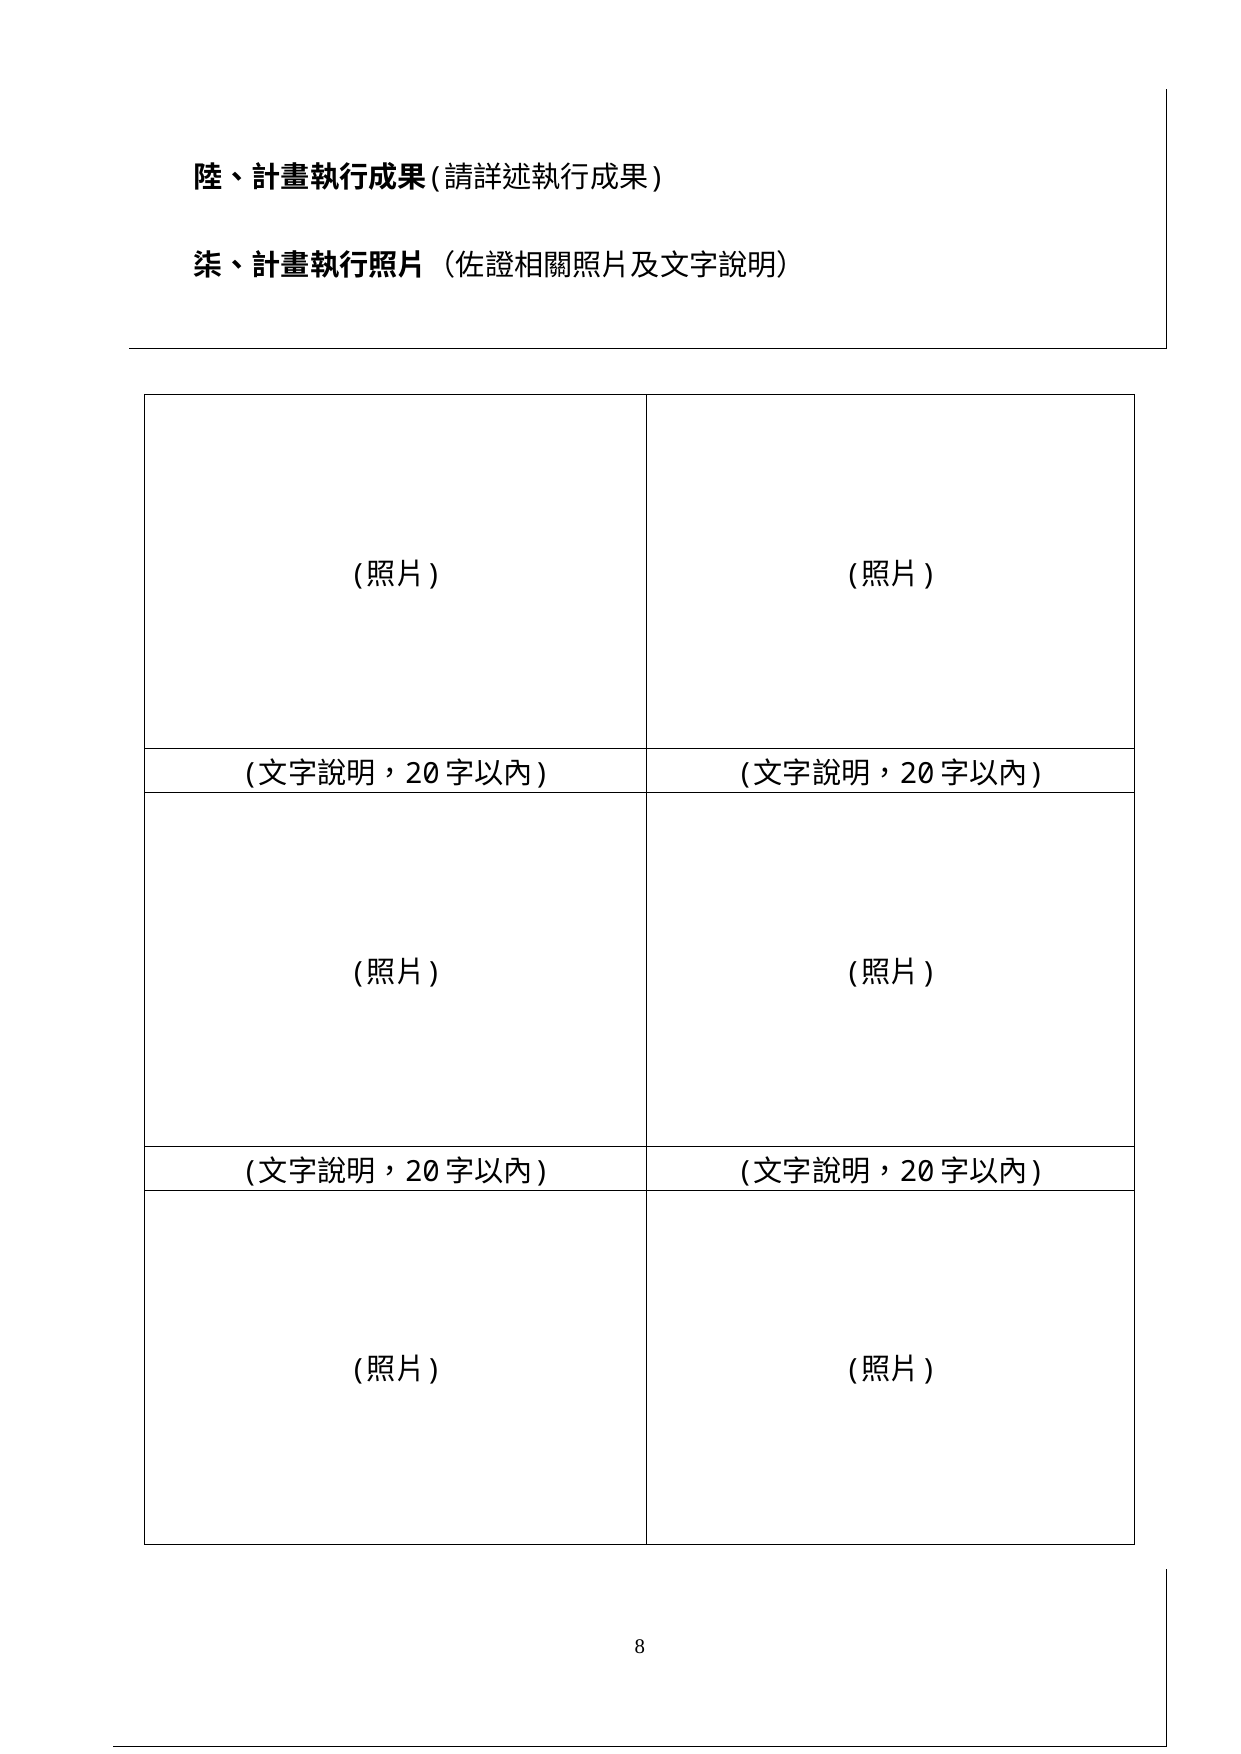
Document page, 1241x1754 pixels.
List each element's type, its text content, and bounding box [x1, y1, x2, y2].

table_cell (文字說明，20字以內) [145, 1147, 646, 1189]
list 計畫執行成果(請詳述執行成果) [128, 89, 1166, 177]
table_cell (照片) [145, 1191, 646, 1544]
table_header (照片) [145, 395, 646, 748]
table_cell (文字說明，20字以內) [647, 1147, 1134, 1189]
list 計畫執行照片（佐證相關照片及文字說明） [128, 177, 1167, 348]
table_cell (照片) [647, 793, 1134, 1146]
table_cell (照片) [145, 793, 646, 1146]
table_cell (文字說明，20字以內) [145, 749, 646, 792]
table_cell (照片) [647, 1191, 1134, 1544]
table_header (照片) [647, 395, 1134, 748]
table_cell (文字說明，20字以內) [647, 749, 1134, 792]
